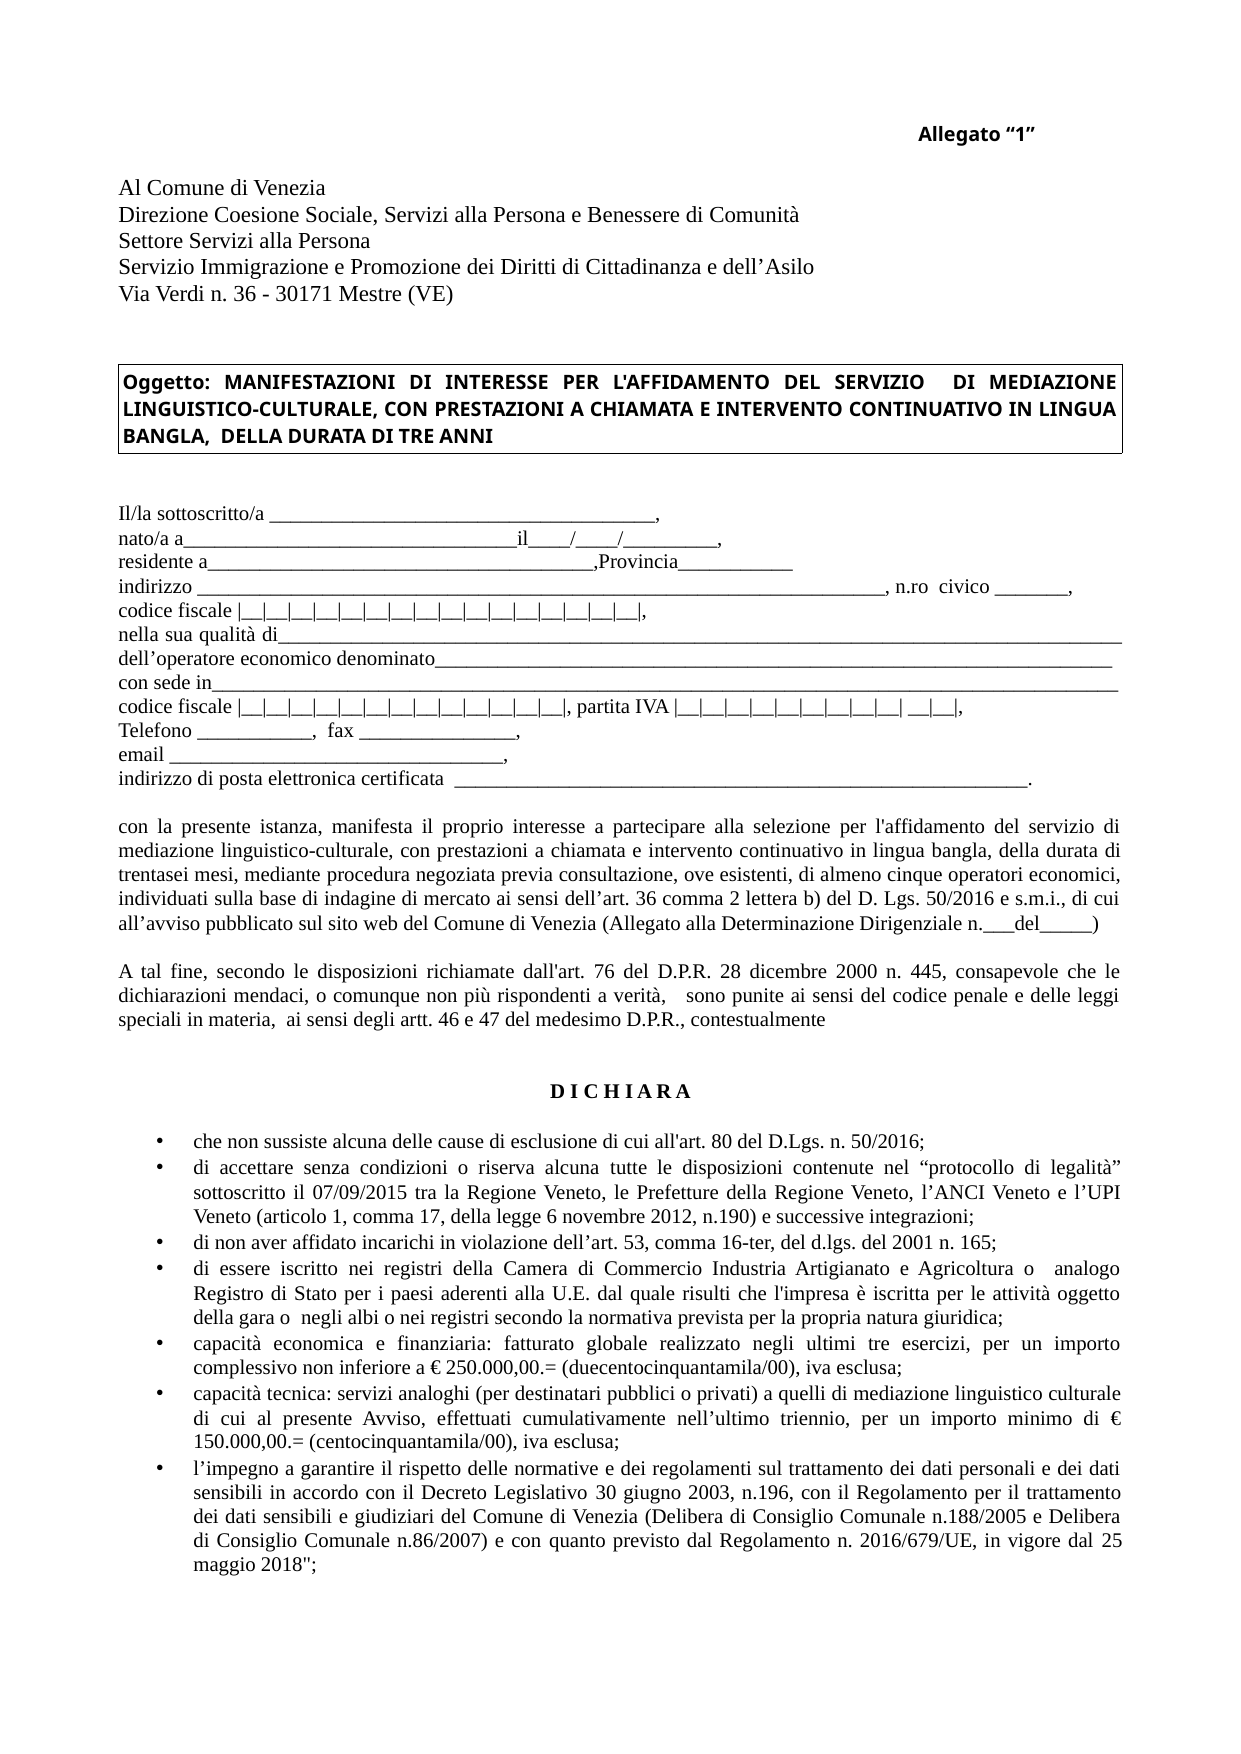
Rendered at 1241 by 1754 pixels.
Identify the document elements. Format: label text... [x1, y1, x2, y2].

text codice fiscale |__|__|__|__|__|__|__|__|__|__|__|__|__|__|__|__|, [118, 598, 1122, 622]
text Al Comune di Venezia [118, 174, 1122, 201]
text email ________________________________, [118, 742, 1122, 766]
list capacità economica e finanziaria: fatturato globale realizzato negli ultimi tre esercizi, per un importo complessivo non inferiore a € 250.000,00.= (duecentocinquantamila/00), iva esclusa; [156, 1329, 1122, 1379]
subtitle Oggetto: MANIFESTAZIONI DI INTERESSE PER L'AFFIDAMENTO DEL SERVIZIO DI MEDIAZIONE LINGUISTICO-CULTURALE, CON PRESTAZIONI A CHIAMATA E INTERVENTO CONTINUATIVO IN LINGUA BANGLA, DELLA DURATA DI TRE ANNI [119, 365, 1122, 453]
list di essere iscritto nei registri della Camera di Commercio Industria Artigianato e Agricoltura o analogo Registro di Stato per i paesi aderenti alla U.E. dal quale risulti che l'impresa è iscritta per le attività oggetto della gara o negli albi o nei registri secondo la normativa prevista per la propria natura giuridica; [156, 1254, 1122, 1329]
text residente a_____________________________________,Provincia___________ [118, 549, 1122, 573]
text con la presente istanza, manifesta il proprio interesse a partecipare alla selezione per l'affidamento del servizio di mediazione linguistico-culturale, con prestazioni a chiamata e intervento continuativo in lingua bangla, della durata di trentasei mesi, mediante procedura negoziata previa consultazione, ove esistenti, di almeno cinque operatori economici, individuati sulla base di indagine di mercato ai sensi dell’art. 36 comma 2 lettera b) del D. Lgs. 50/2016 e s.m.i., di cui all’avviso pubblicato sul sito web del Comune di Venezia (Allegato alla Determinazione Dirigenziale n.___del_____) [118, 814, 1122, 934]
text Telefono ___________, fax _______________, [118, 718, 1122, 742]
text D I C H I A R A [118, 1079, 1122, 1103]
text codice fiscale |__|__|__|__|__|__|__|__|__|__|__|__|__|, partita IVA |__|__|__|__|__|__|__|__|__| __|__|, [118, 694, 1122, 718]
list che non sussiste alcuna delle cause di esclusione di cui all'art. 80 del D.Lgs. n. 50/2016; [156, 1127, 1122, 1153]
list l’impegno a garantire il rispetto delle normative e dei regolamenti sul trattamento dei dati personali e dei dati sensibili in accordo con il Decreto Legislativo 30 giugno 2003, n.196, con il Regolamento per il trattamento dei dati sensibili e giudiziari del Comune di Venezia (Delibera di Consiglio Comunale n.188/2005 e Delibera di Consiglio Comunale n.86/2007) e con quanto previsto dal Regolamento n. 2016/679/UE, in vigore dal 25 maggio 2018"; [156, 1453, 1122, 1576]
text Settore Servizi alla Persona [118, 227, 1122, 253]
text con sede in_______________________________________________________________________________________ [118, 670, 1122, 694]
text Servizio Immigrazione e Promozione dei Diritti di Cittadinanza e dell’Asilo [118, 253, 1122, 280]
list di non aver affidato incarichi in violazione dell’art. 53, comma 16-ter, del d.lgs. del 2001 n. 165; [156, 1228, 1122, 1254]
text Direzione Coesione Sociale, Servizi alla Persona e Benessere di Comunità [118, 201, 1122, 227]
text nato/a a________________________________il____/____/_________, [118, 525, 1122, 549]
text nella sua qualità di_________________________________________________________________________________ dell’operatore economico denominato_________________________________________________________________ [118, 622, 1122, 670]
text Allegato “1” [118, 118, 1122, 147]
list capacità tecnica: servizi analoghi (per destinatari pubblici o privati) a quelli di mediazione linguistico culturale di cui al presente Avviso, effettuati cumulativamente nell’ultimo triennio, per un importo minimo di € 150.000,00.= (centocinquantamila/00), iva esclusa; [156, 1379, 1122, 1453]
text Il/la sottoscritto/a _____________________________________, [118, 501, 1122, 525]
text Via Verdi n. 36 - 30171 Mestre (VE) [118, 280, 1122, 306]
text A tal fine, secondo le disposizioni richiamate dall'art. 76 del D.P.R. 28 dicembre 2000 n. 445, consapevole che le dichiarazioni mendaci, o comunque non più rispondenti a verità, sono punite ai sensi del codice penale e delle leggi speciali in materia, ai sensi degli artt. 46 e 47 del medesimo D.P.R., contestualmente [118, 958, 1122, 1031]
text indirizzo di posta elettronica certificata _______________________________________________________. [118, 766, 1122, 790]
list di accettare senza condizioni o riserva alcuna tutte le disposizioni contenute nel “protocollo di legalità” sottoscritto il 07/09/2015 tra la Regione Veneto, le Prefetture della Regione Veneto, l’ANCI Veneto e l’UPI Veneto (articolo 1, comma 17, della legge 6 novembre 2012, n.190) e successive integrazioni; [156, 1153, 1122, 1228]
text indirizzo __________________________________________________________________, n.ro civico _______, [118, 573, 1122, 598]
